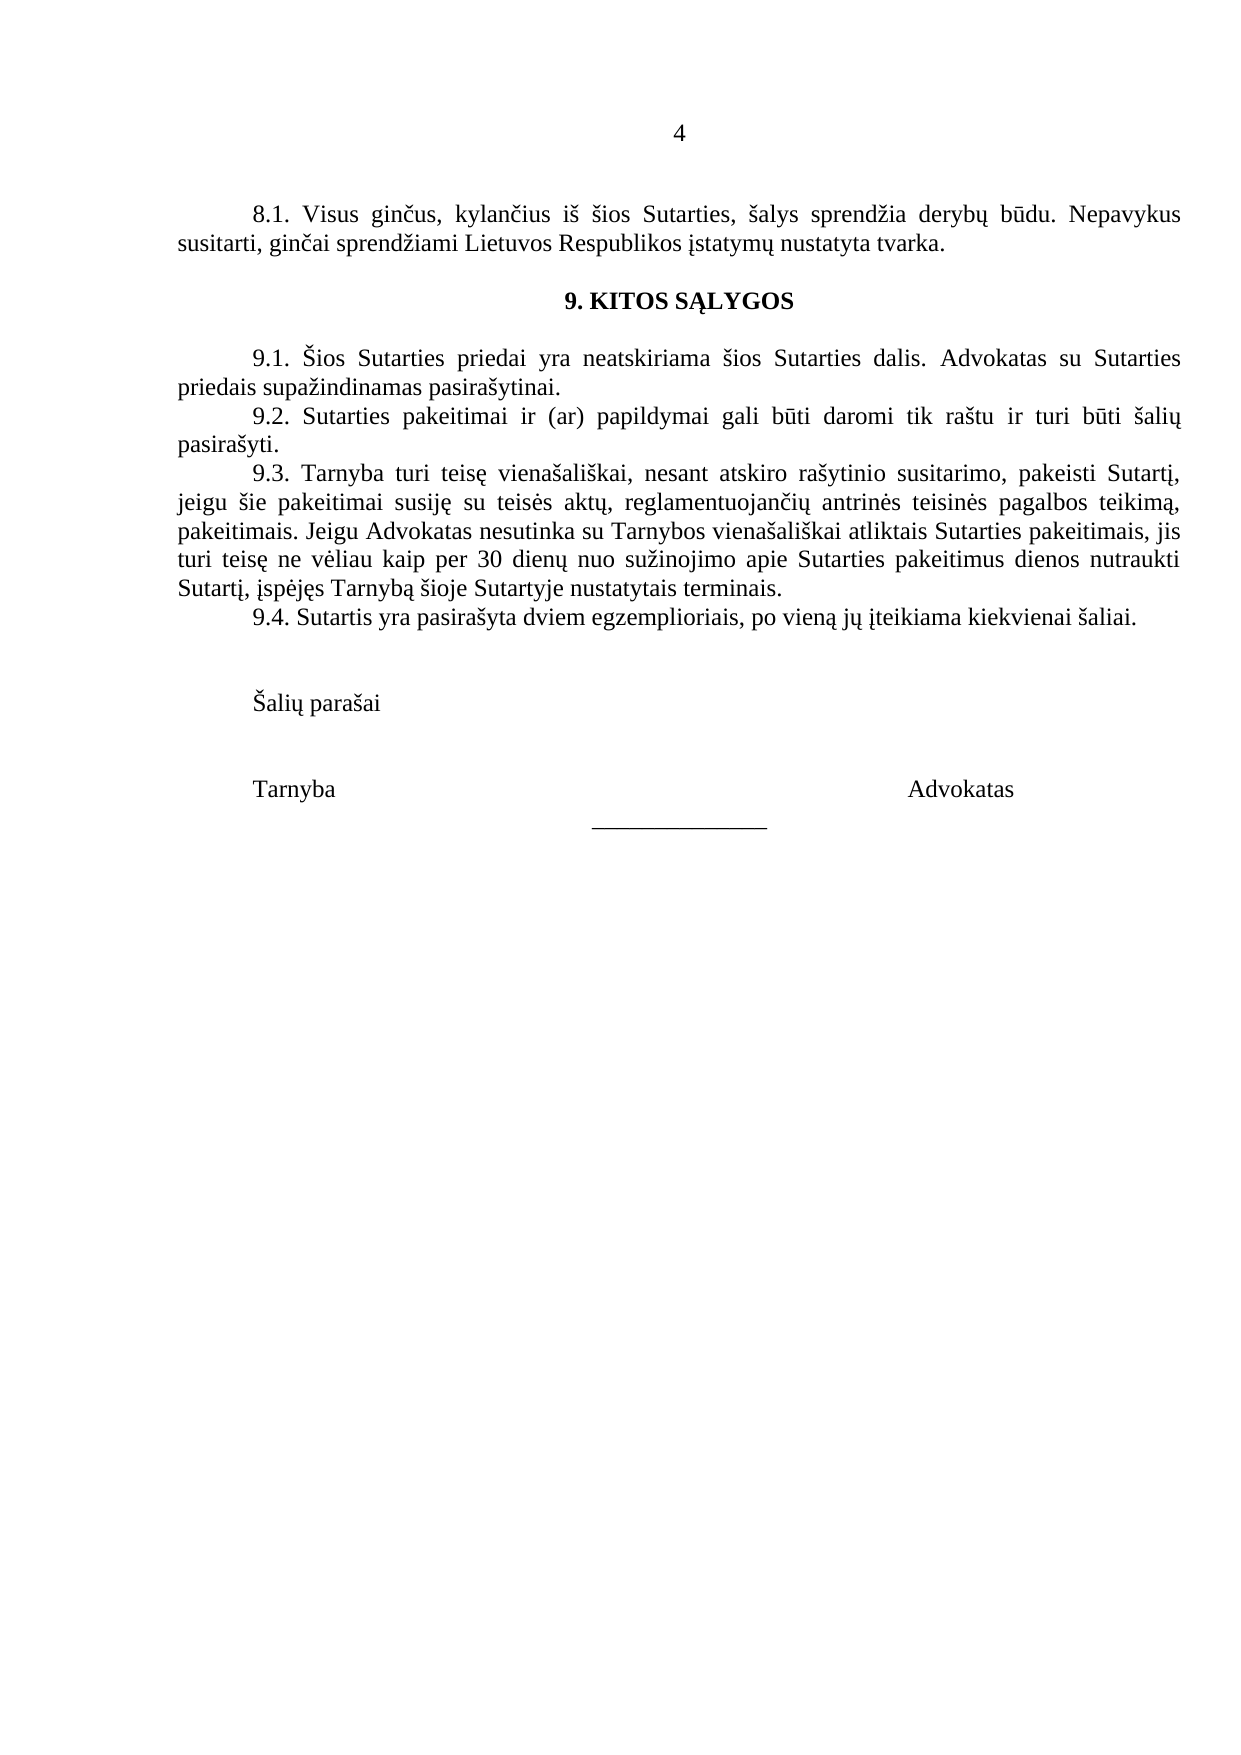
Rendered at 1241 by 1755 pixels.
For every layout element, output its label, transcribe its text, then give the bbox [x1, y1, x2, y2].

text 8.1. Visus ginčus, kylančius iš šios Sutarties, šalys sprendžia derybų būdu. Nepavykus susitarti, ginčai sprendžiami Lietuvos Respublikos įstatymų nustatyta tvarka. [177, 199, 1181, 257]
text 9.3. Tarnyba turi teisę vienašališkai, nesant atskiro rašytinio susitarimo, pakeisti Sutartį, jeigu šie pakeitimai susiję su teisės aktų, reglamentuojančių antrinės teisinės pagalbos teikimą, pakeitimais. Jeigu Advokatas nesutinka su Tarnybos vienašališkai atliktais Sutarties pakeitimais, jis turi teisę ne vėliau kaip per 30 dienų nuo sužinojimo apie Sutarties pakeitimus dienos nutraukti Sutartį, įspėjęs Tarnybą šioje Sutartyje nustatytais terminais. [177, 458, 1181, 602]
text Šalių parašai [177, 688, 1181, 717]
text 9. KITOS SĄLYGOS [177, 286, 1181, 314]
text 9.2. Sutarties pakeitimai ir (ar) papildymai gali būti daromi tik raštu ir turi būti šalių pasirašyti. [177, 401, 1181, 458]
text Tarnyba Advokatas [177, 774, 1181, 803]
text 9.4. Sutartis yra pasirašyta dviem egzemplioriais, po vieną jų įteikiama kiekvienai šaliai. [177, 602, 1181, 631]
text 9.1. Šios Sutarties priedai yra neatskiriama šios Sutarties dalis. Advokatas su Sutarties priedais supažindinamas pasirašytinai. [177, 343, 1181, 401]
text ______________ [177, 803, 1181, 832]
